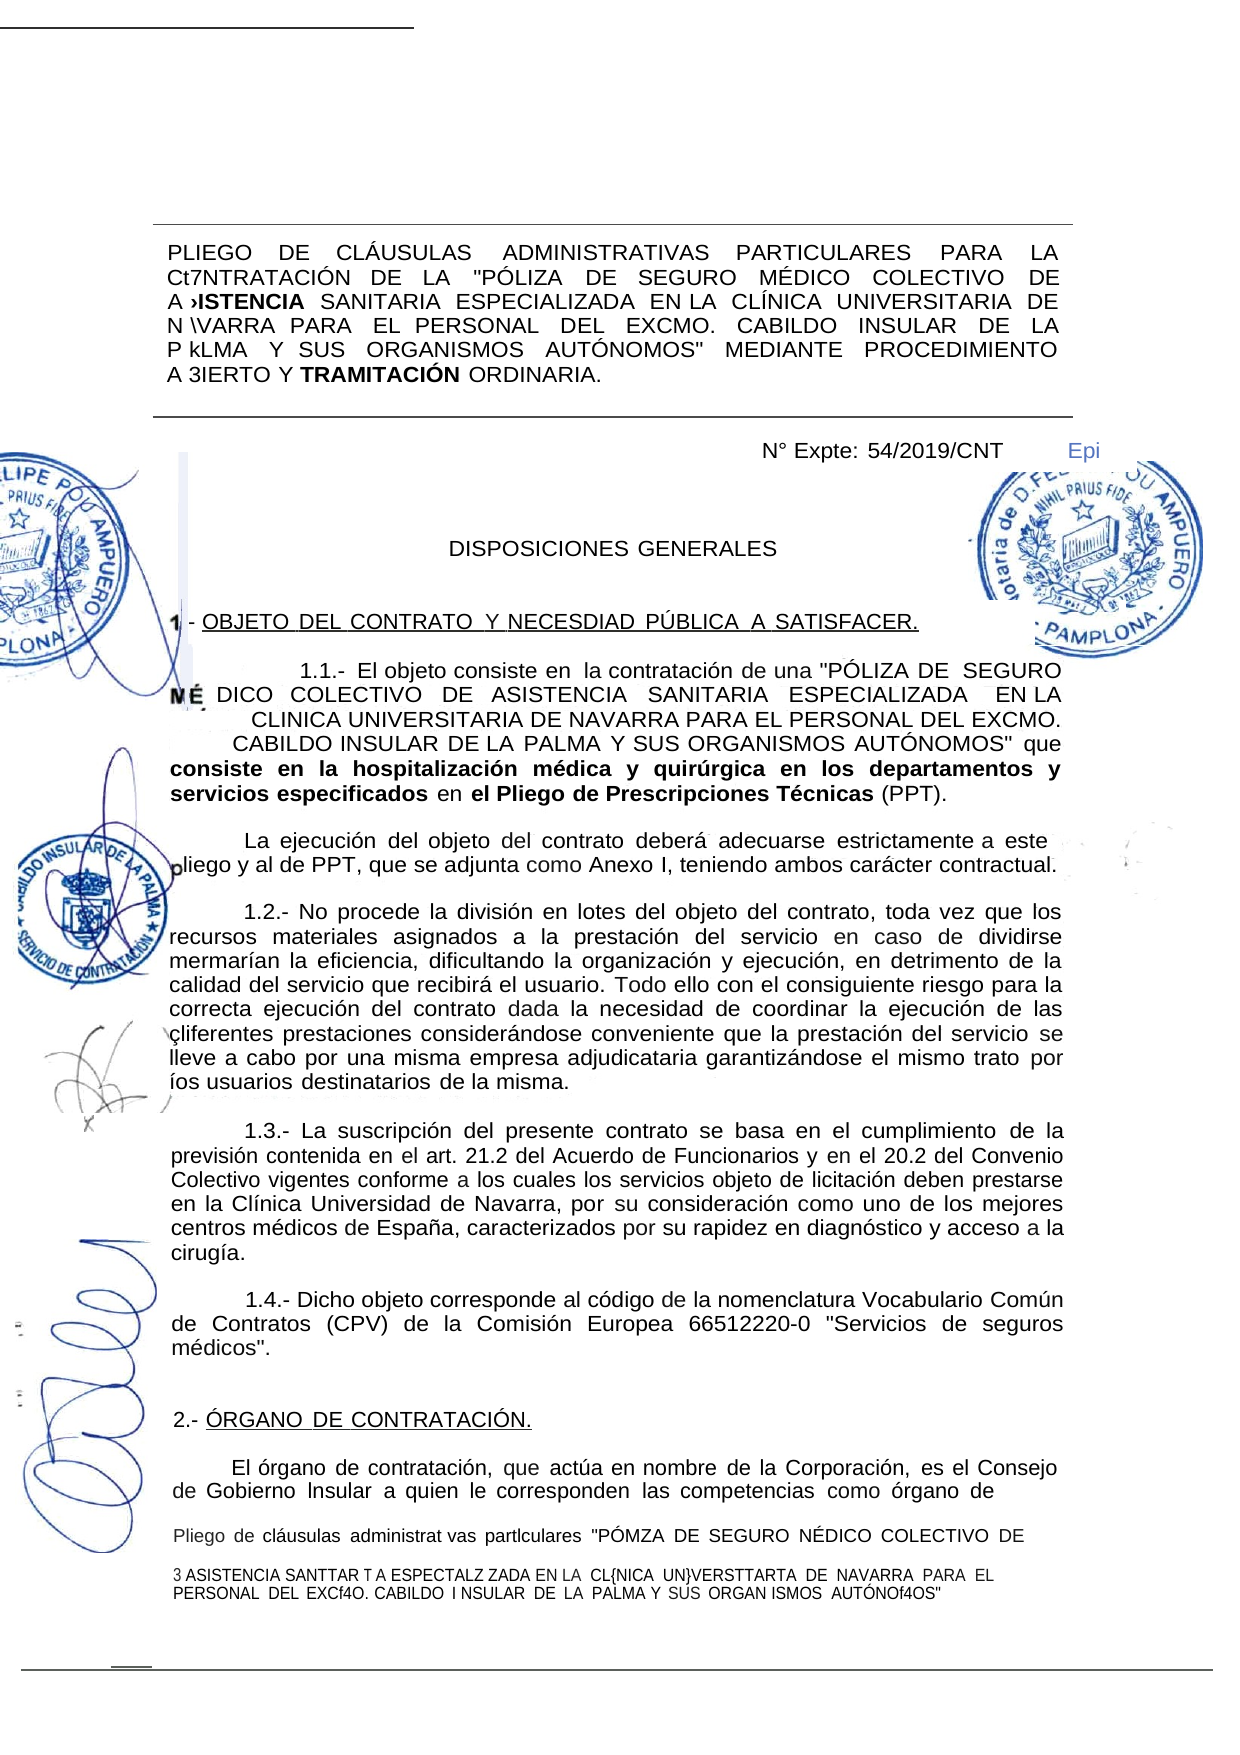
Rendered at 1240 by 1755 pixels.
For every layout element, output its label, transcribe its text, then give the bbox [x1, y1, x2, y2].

text Pliego de cláusulas administrat vas partlculares "PÓMZA DE SEGURO NÉDICO COLECTIVO DE 3 ASISTENCIA SANTTAR T A ESPECTALZ ZADA EN LA CL{NICA UN}VERSTTARTA DE NAVARRA PARA EL PERSONAL DEL EXCf4O. CABILDO I NSULAR DE LA PALMA Y SUS ORGAN ISMOS AUTÓNOf4OS" [173, 1527, 1064, 1603]
text A ›ISTENCIA SANITARIA ESPECIALIZADA EN LA CLÍNICA UNIVERSITARIA DE N \VARRA PARA EL PERSONAL DEL EXCMO. CABILDO INSULAR DE LA P kLMA Y SUS ORGANISMOS AUTÓNOMOS" MEDIANTE PROCEDIMIENTO A 3IERTO Y TRAMITACIÓN ORDINARIA. [167, 290, 1060, 387]
text PLIEGO DE CLÁUSULAS ADMINISTRATIVAS PARTICULARES PARA LA [0, 241, 1225, 266]
text N° Expte: 54/2019/CNT Epi [762, 438, 1239, 463]
text 1.4.- Dicho objeto corresponde al código de la nomenclatura Vocabulario Común de Contratos (CPV) de la Comisión Europea 66512220-0 "Servicios de seguros médicos". [171, 1288, 1063, 1360]
text El órgano de contratación, que actúa en nombre de la Corporación, es el Consejo de Gobierno lnsular a quien le corresponden las competencias como órgano de [172, 1456, 1073, 1504]
text 2.- ÓRGANO DE CONTRATACIÓN. [173, 1407, 1239, 1432]
text Ct7NTRATACIÓN DE LA "PÓLIZA DE SEGURO MÉDICO COLECTIVO DE [0, 266, 1227, 290]
text 1.3.- La suscripción del presente contrato se basa en el cumplimiento de la previsión contenida en el art. 21.2 del Acuerdo de Funcionarios y en el 20.2 del Convenio Colectivo vigentes conforme a los cuales los servicios objeto de licitación deben prestarse en la Clínica Universidad de Navarra, por su consideración como uno de los mejores centros médicos de España, caracterizados por su rapidez en diagnóstico y acceso a la cirugía. [171, 1119, 1064, 1265]
